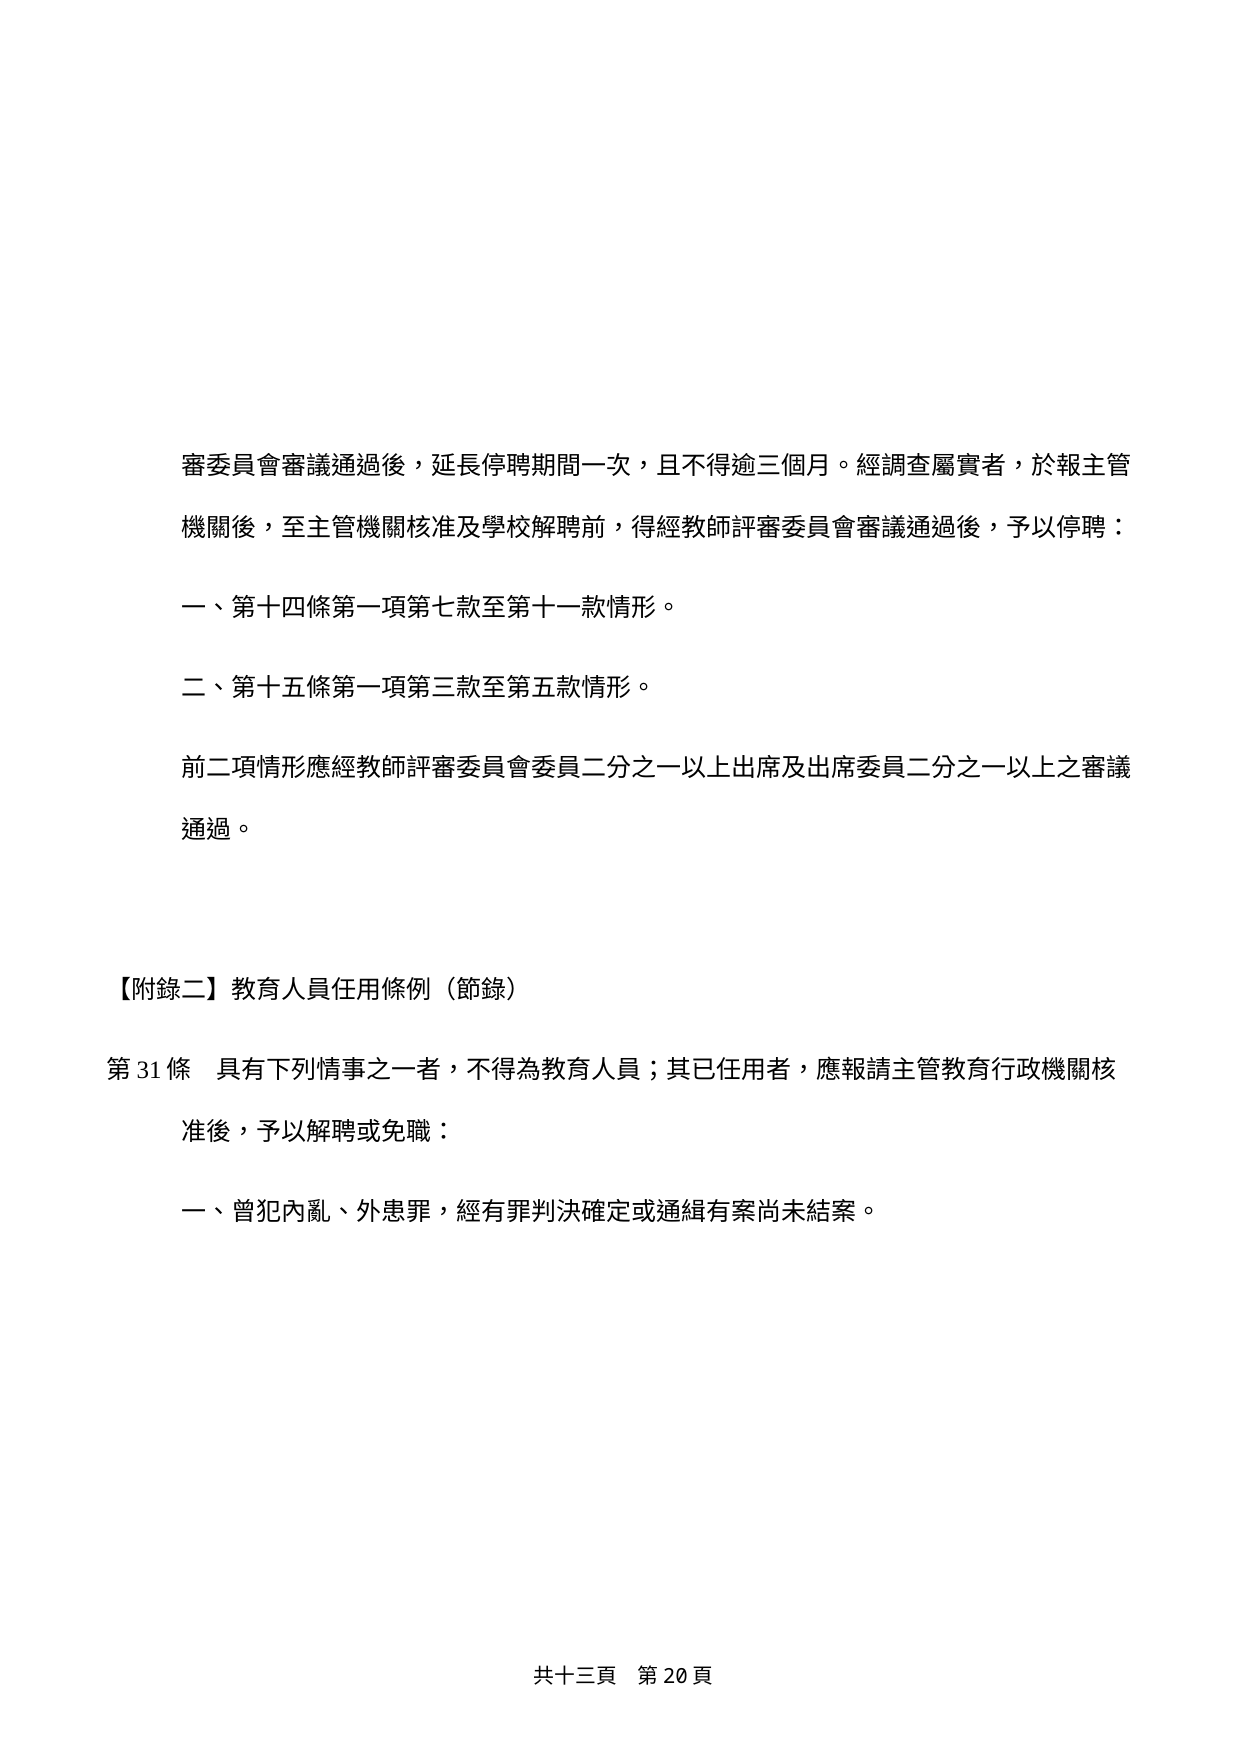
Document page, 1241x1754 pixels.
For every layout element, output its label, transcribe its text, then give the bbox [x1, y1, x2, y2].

text 前二項情形應經教師評審委員會委員二分之一以上出席及出席委員二分之一以上之審議通過。 [106, 724, 1140, 849]
text 審委員會審議通過後，延長停聘期間一次，且不得逾三個月。經調查屬實者，於報主管機關後，至主管機關核准及學校解聘前，得經教師評審委員會審議通過後，予以停聘： [106, 422, 1140, 547]
text 【附錄二】教育人員任用條例（節錄） [106, 946, 1140, 1008]
text 二、第十五條第一項第三款至第五款情形。 [106, 644, 1140, 706]
text 一、第十四條第一項第七款至第十一款情形。 [106, 564, 1140, 627]
text 第31條 具有下列情事之一者，不得為教育人員；其已任用者，應報請主管教育行政機關核准後，予以解聘或免職： [106, 1026, 1140, 1151]
text 一、曾犯內亂、外患罪，經有罪判決確定或通緝有案尚未結案。 [106, 1168, 1140, 1230]
